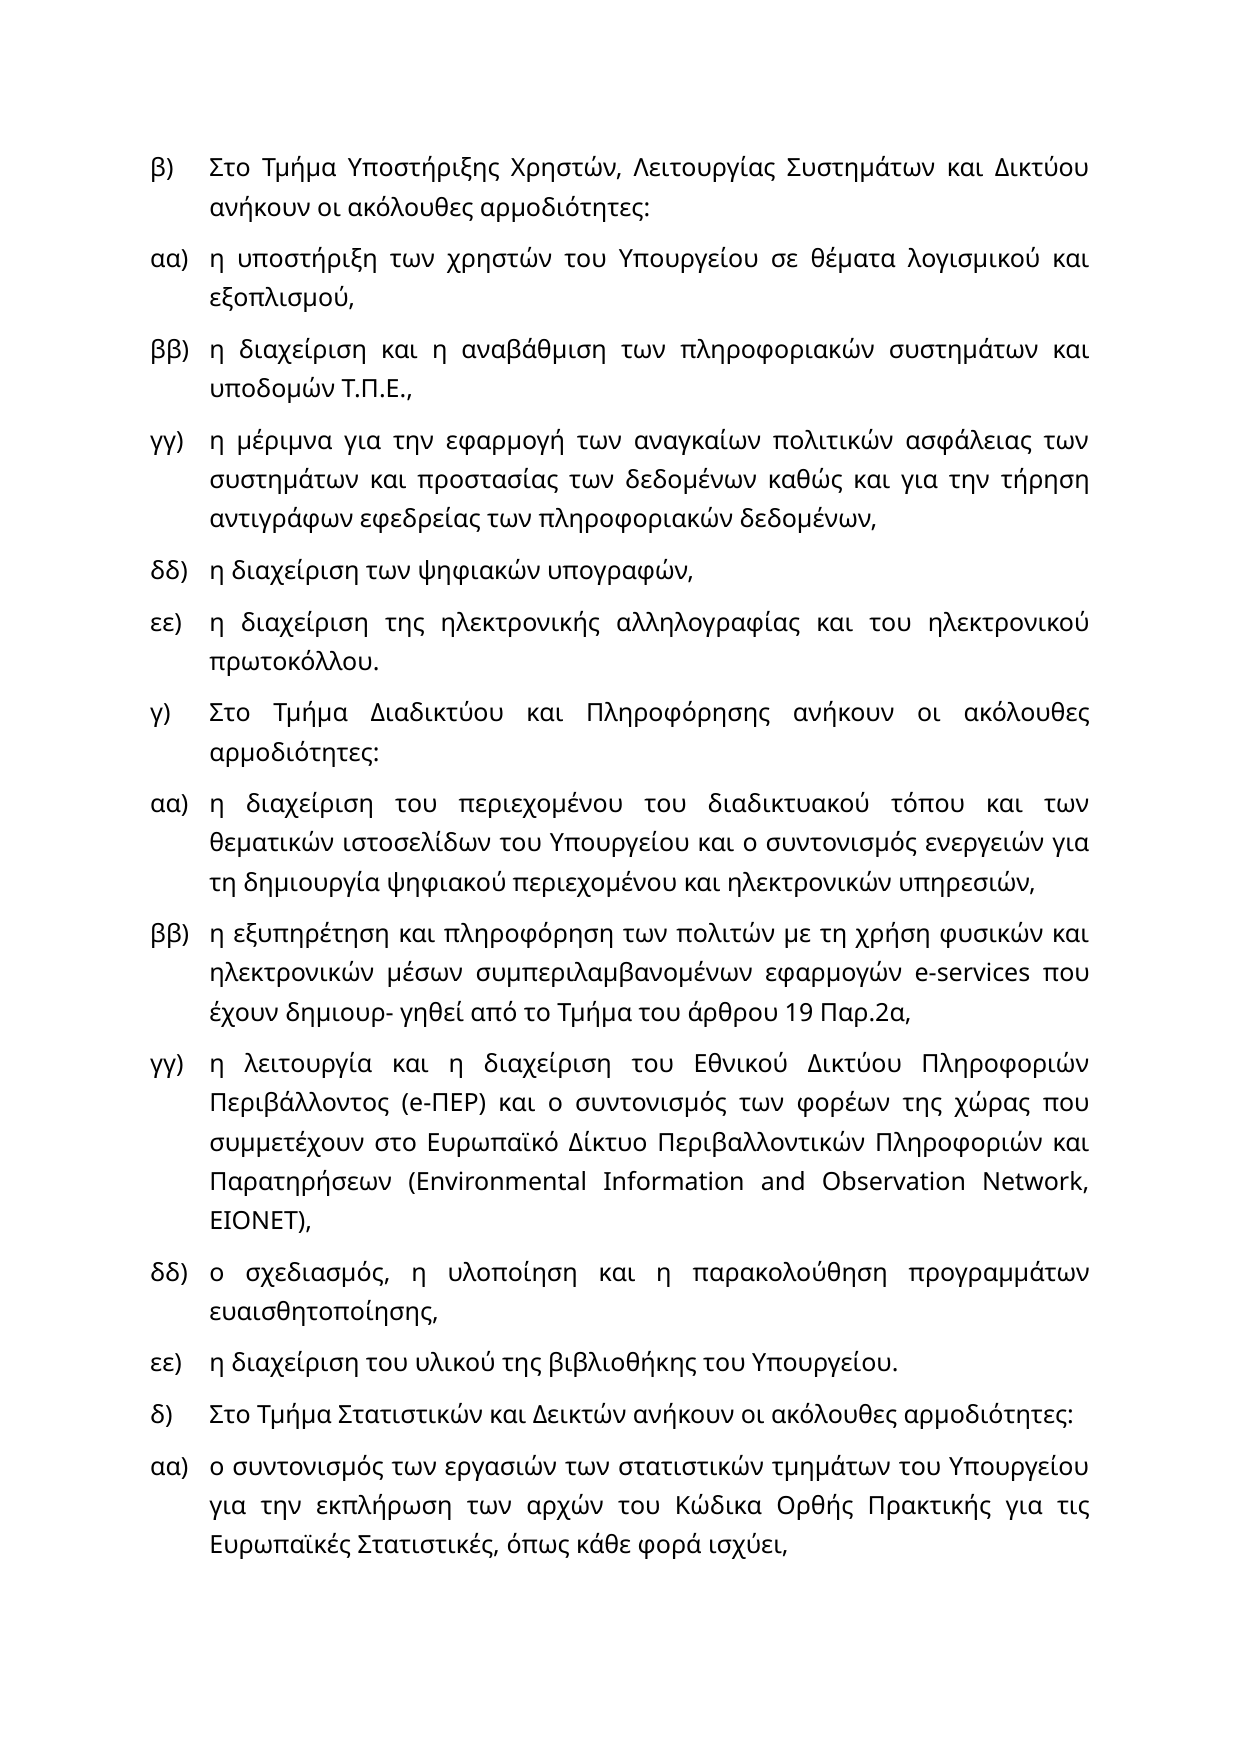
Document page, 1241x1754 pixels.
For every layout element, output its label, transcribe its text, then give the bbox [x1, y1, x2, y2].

list δ) Στο Τμήμα Στατιστικών και Δεικτών ανήκουν οι ακόλουθες αρμοδιότητες: [150, 1397, 1090, 1431]
list γγ) η λειτουργία και η διαχείριση του Εθνικού Δικτύου Πληροφοριών Περιβάλλοντος (e-ΠΕΡ) και ο συντονισμός των φορέων της χώρας που συμμετέχουν στο Ευρωπαϊκό Δίκτυο Περιβαλλοντικών Πληροφοριών και Παρατηρήσεων (Environmental Information and Observation Network, ΕΙΟΝΕΤ), [150, 1046, 1090, 1237]
list εε) η διαχείριση του υλικού της βιβλιοθήκης του Υπουργείου. [150, 1345, 1090, 1379]
list δδ) η διαχείριση των ψηφιακών υπογραφών, [150, 552, 1090, 587]
list δδ) ο σχεδιασμός, η υλοποίηση και η παρακολούθηση προγραμμάτων ευαισθητοποίησης, [150, 1254, 1090, 1327]
list αα) ο συντονισμός των εργασιών των στατιστικών τμημάτων του Υπουργείου για την εκπλήρωση των αρχών του Κώδικα Ορθής Πρακτικής για τις Ευρωπαϊκές Στατιστικές, όπως κάθε φορά ισχύει, [150, 1448, 1090, 1561]
list γ) Στο Τμήμα Διαδικτύου και Πληροφόρησης ανήκουν οι ακόλουθες αρμοδιότητες: [150, 695, 1090, 768]
list ββ) η εξυπηρέτηση και πληροφόρηση των πολιτών με τη χρήση φυσικών και ηλεκτρονικών μέσων συμπεριλαμβανομένων εφαρμογών e-services που έχουν δημιουρ- γηθεί από το Τμήμα του άρθρου 19 Παρ.2α, [150, 916, 1090, 1028]
list γγ) η μέριμνα για την εφαρμογή των αναγκαίων πολιτικών ασφάλειας των συστημάτων και προστασίας των δεδομένων καθώς και για την τήρηση αντιγράφων εφεδρείας των πληροφοριακών δεδομένων, [150, 422, 1090, 535]
list εε) η διαχείριση της ηλεκτρονικής αλληλογραφίας και του ηλεκτρονικού πρωτοκόλλου. [150, 604, 1090, 677]
list αα) η υποστήριξη των χρηστών του Υπουργείου σε θέματα λογισμικού και εξοπλισμού, [150, 241, 1090, 314]
list ββ) η διαχείριση και η αναβάθμιση των πληροφοριακών συστημάτων και υποδομών Τ.Π.Ε., [150, 332, 1090, 405]
list β) Στο Τμήμα Υποστήριξης Χρηστών, Λειτουργίας Συστημάτων και Δικτύου ανήκουν οι ακόλουθες αρμοδιότητες: [150, 150, 1090, 223]
list αα) η διαχείριση του περιεχομένου του διαδικτυακού τόπου και των θεματικών ιστοσελίδων του Υπουργείου και ο συντονισμός ενεργειών για τη δημιουργία ψηφιακού περιεχομένου και ηλεκτρονικών υπηρεσιών, [150, 786, 1090, 898]
